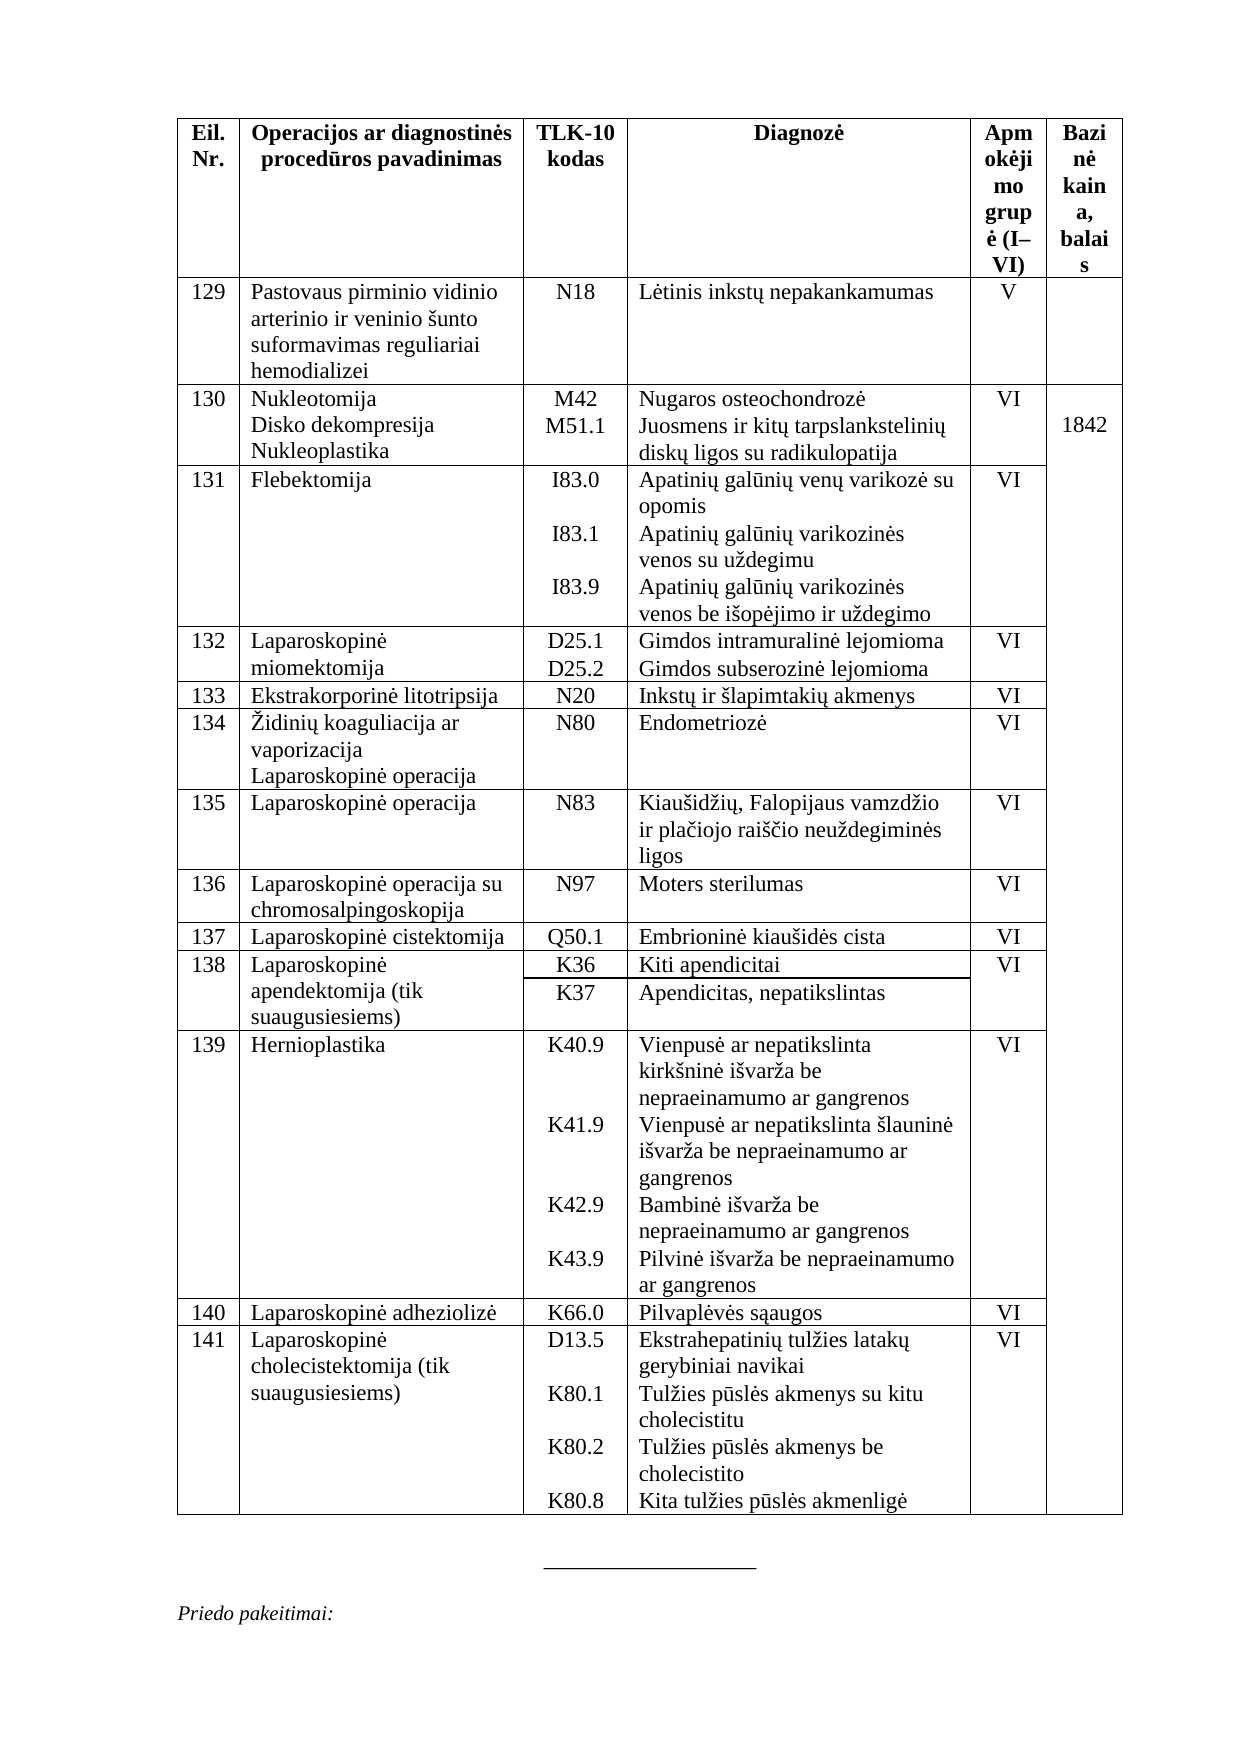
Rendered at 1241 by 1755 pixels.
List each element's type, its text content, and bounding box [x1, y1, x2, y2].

table_cell 131 [178, 466, 239, 626]
table_header Eil. Nr. [178, 119, 239, 277]
table_cell Pastovaus pirminio vidinio arterinio ir veninio šunto suformavimas reguliariai hemodializei [240, 278, 523, 384]
table_cell K66.0 [524, 1299, 627, 1325]
table_cell Ekstrahepatinių tulžies latakų gerybiniai navikai [628, 1326, 970, 1379]
table_cell VI [971, 385, 1046, 465]
table_cell VI [971, 1326, 1046, 1513]
table_cell VI [971, 951, 1046, 1030]
table_cell Q50.1 [524, 923, 627, 950]
table_cell Pilvinė išvarža be nepraeinamumo ar gangrenos [628, 1244, 970, 1297]
table_cell VI [971, 682, 1046, 708]
table_cell [1047, 1325, 1122, 1513]
table_cell 137 [178, 923, 239, 950]
table_cell K37 [524, 979, 627, 1030]
table_cell K36 [524, 951, 627, 977]
table_cell M42 [524, 385, 627, 411]
table_cell K40.9 [524, 1031, 627, 1110]
table_cell Hernioplastika [240, 1031, 523, 1297]
table_cell 141 [178, 1326, 239, 1513]
table_cell [1047, 626, 1122, 681]
table_cell [1047, 278, 1122, 384]
table_cell VI [971, 627, 1046, 681]
table_cell Laparoskopinė cholecistektomija (tik suaugusiesiems) [240, 1326, 523, 1513]
table_cell Kiaušidžių, Falopijaus vamzdžio ir plačiojo raiščio neuždegiminės ligos [628, 790, 970, 868]
table_cell Inkstų ir šlapimtakių akmenys [628, 682, 970, 708]
table_cell [1047, 869, 1122, 922]
table_cell Ekstrakorporinė litotripsija [240, 682, 523, 708]
table_cell 139 [178, 1031, 239, 1297]
table_cell 1842 [1047, 385, 1122, 465]
table_cell Apendicitas, nepatikslintas [628, 979, 970, 1030]
table_cell Apatinių galūnių varikozinės venos su uždegimu [628, 519, 970, 572]
table_cell [1047, 708, 1122, 788]
table_cell 134 [178, 709, 239, 788]
table_cell Gimdos subserozinė lejomioma [628, 654, 970, 681]
table_cell VI [971, 709, 1046, 788]
table_cell Tulžies pūslės akmenys be cholecistito [628, 1433, 970, 1486]
table_cell Nukleotomija Disko dekompresija Nukleoplastika [240, 385, 523, 465]
table_cell N83 [524, 790, 627, 868]
table_cell N97 [524, 870, 627, 922]
table_cell [1047, 465, 1122, 626]
table_cell 138 [178, 951, 239, 1030]
table_header Apmokėjimo grupė (I–VI) [971, 119, 1046, 277]
table_cell 140 [178, 1299, 239, 1325]
table_header Operacijos ar diagnostinės procedūros pavadinimas [240, 119, 523, 277]
table_cell Gimdos intramuralinė lejomioma [628, 627, 970, 653]
table_cell Pilvaplėvės sąaugos [628, 1299, 970, 1325]
text Priedo pakeitimai: [177, 1601, 1122, 1625]
table_cell Vienpusė ar nepatikslinta kirkšninė išvarža be nepraeinamumo ar gangrenos [628, 1031, 970, 1110]
table_cell VI [971, 1299, 1046, 1325]
table_cell Tulžies pūslės akmenys su kitu cholecistitu [628, 1379, 970, 1432]
table_cell [1047, 950, 1122, 1030]
table_cell VI [971, 1031, 1046, 1297]
table_cell I83.0 [524, 466, 627, 519]
table_cell M51.1 [524, 411, 627, 465]
table_cell 135 [178, 790, 239, 868]
table_cell VI [971, 870, 1046, 922]
table_cell N20 [524, 682, 627, 708]
table_cell I83.1 [524, 519, 627, 572]
table_cell K80.2 [524, 1433, 627, 1486]
table_cell Bambinė išvarža be nepraeinamumo ar gangrenos [628, 1190, 970, 1244]
table_cell 133 [178, 682, 239, 708]
table_header Diagnozė [628, 119, 970, 277]
table_cell I83.9 [524, 573, 627, 626]
table_cell D25.1 [524, 627, 627, 653]
table_cell Laparoskopinė operacija su chromosalpingoskopija [240, 870, 523, 922]
table_cell D25.2 [524, 654, 627, 681]
table_cell Endometriozė [628, 709, 970, 788]
table_cell D13.5 [524, 1326, 627, 1379]
table_cell VI [971, 923, 1046, 950]
table_cell Juosmens ir kitų tarpslankstelinių diskų ligos su radikulopatija [628, 411, 970, 465]
table_cell Židinių koaguliacija ar vaporizacija Laparoskopinė operacija [240, 709, 523, 788]
table_cell Kita tulžies pūslės akmenligė [628, 1486, 970, 1513]
table_cell Vienpusė ar nepatikslinta šlauninė išvarža be nepraeinamumo ar gangrenos [628, 1110, 970, 1190]
table_cell Embrioninė kiaušidės cista [628, 923, 970, 950]
table_cell [1047, 789, 1122, 868]
table_cell K43.9 [524, 1244, 627, 1297]
table_cell Kiti apendicitai [628, 951, 970, 977]
table_cell [1047, 681, 1122, 708]
table_cell Laparoskopinė apendektomija (tik suaugusiesiems) [240, 951, 523, 1030]
table_cell Lėtinis inkstų nepakankamumas [628, 278, 970, 384]
table_cell Nugaros osteochondrozė [628, 385, 970, 411]
table_cell Moters sterilumas [628, 870, 970, 922]
table_cell K42.9 [524, 1190, 627, 1244]
table_cell [1047, 1298, 1122, 1325]
table_cell Flebektomija [240, 466, 523, 626]
table_cell 136 [178, 870, 239, 922]
table_cell V [971, 278, 1046, 384]
table_cell N18 [524, 278, 627, 384]
table_cell K80.1 [524, 1379, 627, 1432]
table_cell Apatinių galūnių venų varikozė su opomis [628, 466, 970, 519]
table_cell K41.9 [524, 1110, 627, 1190]
table_cell 130 [178, 385, 239, 465]
table_header Bazinė kaina, balais [1047, 119, 1122, 277]
table_cell Laparoskopinė operacija [240, 790, 523, 868]
text _________________ [177, 1543, 1122, 1572]
table_cell VI [971, 790, 1046, 868]
table_cell Laparoskopinė adheziolizė [240, 1299, 523, 1325]
table_cell K80.8 [524, 1486, 627, 1513]
table_cell [1047, 1030, 1122, 1297]
table_header TLK-10 kodas [524, 119, 627, 277]
table_cell 132 [178, 627, 239, 681]
table_cell Apatinių galūnių varikozinės venos be išopėjimo ir uždegimo [628, 573, 970, 626]
table_cell 129 [178, 278, 239, 384]
table_cell [1047, 922, 1122, 950]
table_cell N80 [524, 709, 627, 788]
table_cell Laparoskopinė cistektomija [240, 923, 523, 950]
table_cell Laparoskopinė miomektomija [240, 627, 523, 681]
table_cell VI [971, 466, 1046, 626]
